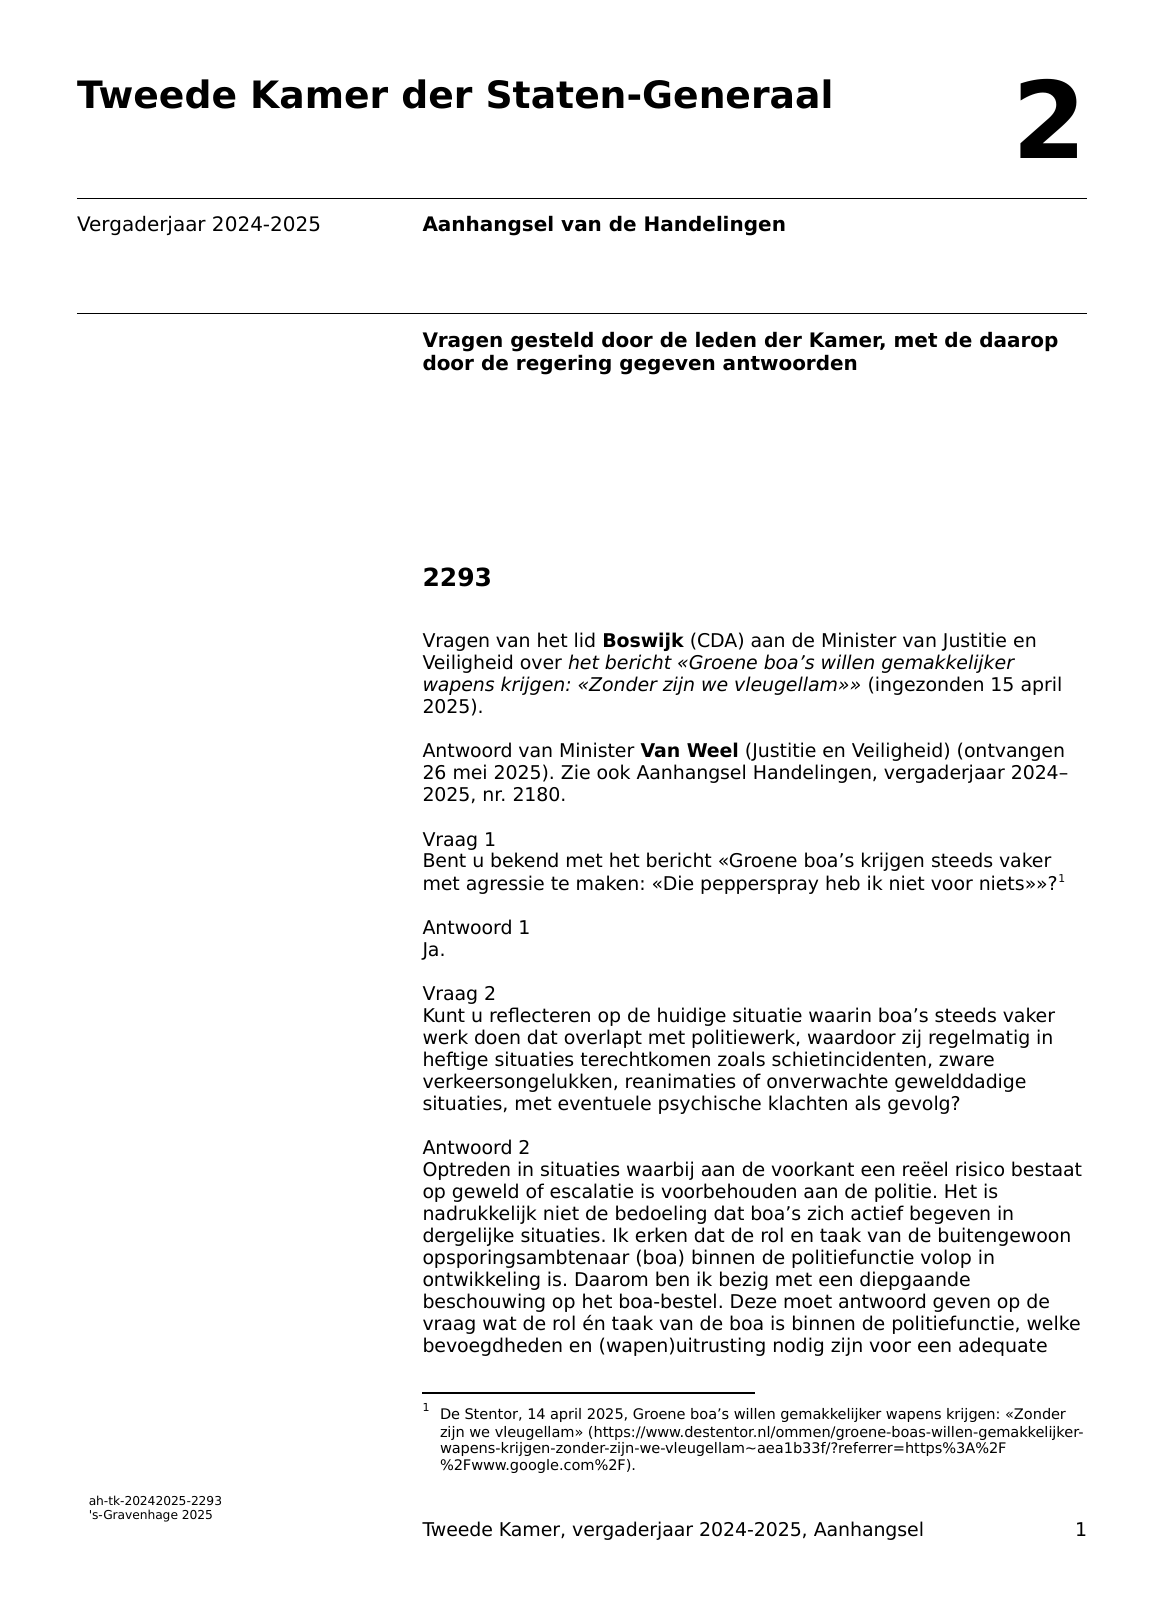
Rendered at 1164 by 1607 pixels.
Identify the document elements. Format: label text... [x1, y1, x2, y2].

text Kunt u reflecteren op de huidige situatie waarin boa’s steeds vaker werk doen dat overlapt met politiewerk, waardoor zij regelmatig in heftige situaties terechtkomen zoals schietincidenten, zware verkeersongelukken, reanimaties of onverwachte gewelddadige situaties, met eventuele psychische klachten als gevolg? [422, 1005, 1087, 1114]
table_header Tweede Kamer der Staten-Generaal [77, 59, 886, 198]
text Antwoord van Minister Van Weel (Justitie en Veiligheid) (ontvangen 26 mei 2025). Zie ook Aanhangsel Handelingen, vergaderjaar 2024–2025, nr. 2180. [422, 740, 1087, 806]
text Ja. [422, 938, 1087, 961]
text Antwoord 2 [422, 1137, 1087, 1159]
text 2293 [422, 563, 1087, 592]
text ah-tk-20242025-2293 [88, 1494, 323, 1508]
text Vragen van het lid Boswijk (CDA) aan de Minister van Justitie en Veiligheid over het bericht «Groene boa’s willen gemakkelijker wapens krijgen: «Zonder zijn we vleugellam»» (ingezonden 15 april 2025). [422, 630, 1087, 718]
table_cell Aanhangsel van de Handelingen [422, 199, 1087, 313]
table_cell [77, 314, 422, 375]
text Bent u bekend met het bericht «Groene boa’s krijgen steeds vaker met agressie te maken: «Die pepperspray heb ik niet voor niets»»? [422, 850, 1087, 894]
text Optreden in situaties waarbij aan de voorkant een reëel risico bestaat op geweld of escalatie is voorbehouden aan de politie. Het is nadrukkelijk niet de bedoeling dat boa’s zich actief begeven in dergelijke situaties. Ik erken dat de rol en taak van de buitengewoon opsporingsambtenaar (boa) binnen de politiefunctie volop in ontwikkeling is. Daarom ben ik bezig met een diepgaande beschouwing op het boa-bestel. Deze moet antwoord geven op de vraag wat de rol én taak van de boa is binnen de politiefunctie, welke bevoegdheden en (wapen)uitrusting nodig zijn voor een adequate [422, 1159, 1087, 1357]
text Antwoord 1 [422, 917, 1087, 938]
text De Stentor, 14 april 2025, Groene boa’s willen gemakkelijker wapens krijgen: «Zonder zijn we vleugellam» (https://www.destentor.nl/ommen/groene-boas-willen-gemakkelijker-wapens-krijgen-zonder-zijn-we-vleugellam~aea1b33f/?referrer=https%3A%2F%2Fwww.google.com%2F). [422, 1402, 1087, 1474]
table_cell Vergaderjaar 2024-2025 [77, 199, 422, 313]
text 's-Gravenhage 2025 [88, 1508, 323, 1522]
text Vraag 1 [422, 828, 1087, 850]
table_header 2 [886, 59, 1087, 198]
table_cell Vragen gesteld door de leden der Kamer, met de daarop door de regering gegeven antwoorden [422, 314, 1087, 375]
text Vraag 2 [422, 983, 1087, 1005]
